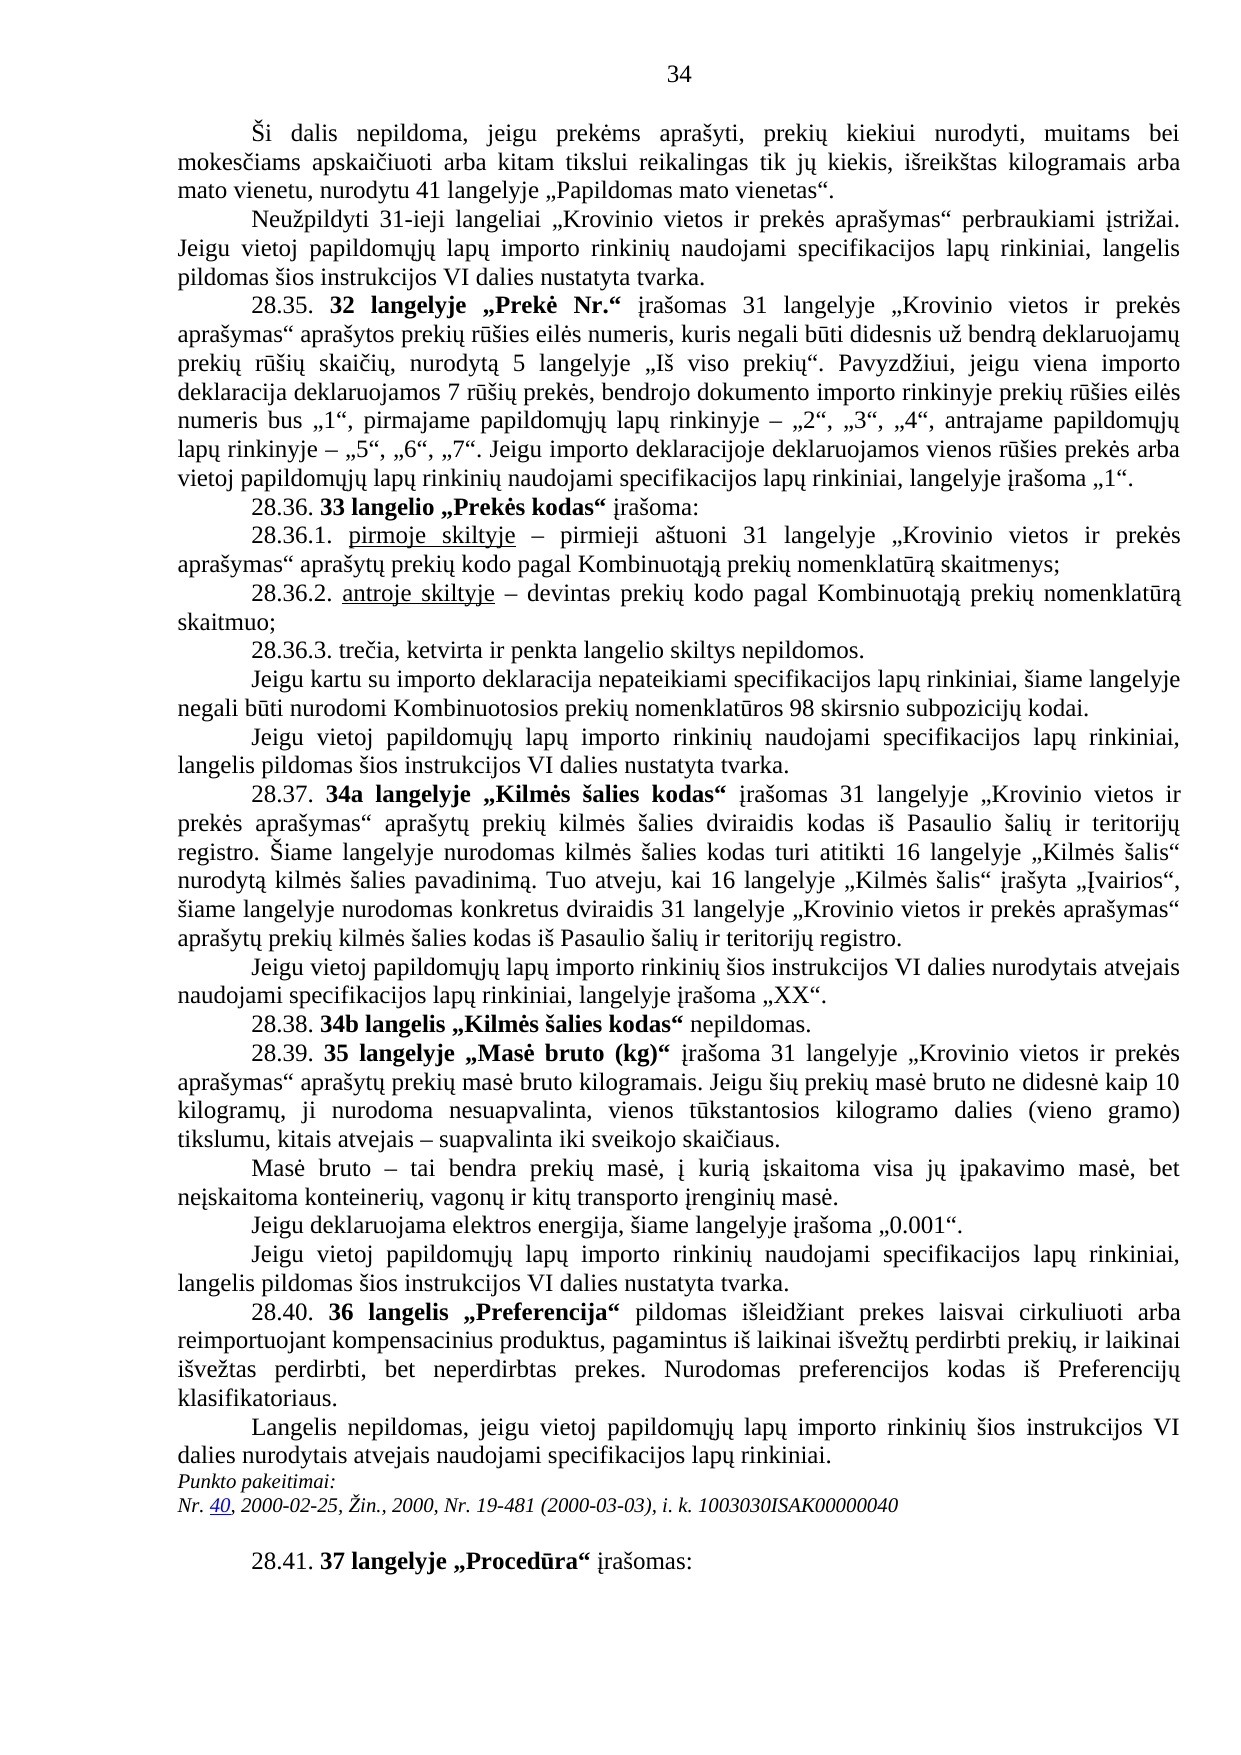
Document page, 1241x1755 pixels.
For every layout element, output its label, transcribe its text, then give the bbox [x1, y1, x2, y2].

text Jeigu deklaruojama elektros energija, šiame langelyje įrašoma „0.001“. [177, 1211, 1181, 1239]
text Nr. 40, 2000-02-25, Žin., 2000, Nr. 19-481 (2000-03-03), i. k. 1003030ISAK00000040 [177, 1493, 1181, 1517]
text Neužpildyti 31-ieji langeliai „Krovinio vietos ir prekės aprašymas“ perbraukiami įstrižai. Jeigu vietoj papildomųjų lapų importo rinkinių naudojami specifikacijos lapų rinkiniai, langelis pildomas šios instrukcijos VI dalies nustatyta tvarka. [177, 204, 1181, 291]
text 28.36.1. pirmoje skiltyje – pirmieji aštuoni 31 langelyje „Krovinio vietos ir prekės aprašymas“ aprašytų prekių kodo pagal Kombinuotąją prekių nomenklatūrą skaitmenys; [177, 521, 1181, 578]
text Ši dalis nepildoma, jeigu prekėms aprašyti, prekių kiekiui nurodyti, muitams bei mokesčiams apskaičiuoti arba kitam tikslui reikalingas tik jų kiekis, išreikštas kilogramais arba mato vienetu, nurodytu 41 langelyje „Papildomas mato vienetas“. [177, 118, 1181, 204]
text 28.41. 37 langelyje „Procedūra“ įrašomas: [177, 1546, 1181, 1575]
text Jeigu kartu su importo deklaracija nepateikiami specifikacijos lapų rinkiniai, šiame langelyje negali būti nurodomi Kombinuotosios prekių nomenklatūros 98 skirsnio subpozicijų kodai. [177, 664, 1181, 722]
text 28.36.3. trečia, ketvirta ir penkta langelio skiltys nepildomos. [177, 636, 1181, 664]
text 28.40. 36 langelis „Preferencija“ pildomas išleidžiant prekes laisvai cirkuliuoti arba reimportuojant kompensacinius produktus, pagamintus iš laikinai išvežtų perdirbti prekių, ir laikinai išvežtas perdirbti, bet neperdirbtas prekes. Nurodomas preferencijos kodas iš Preferencijų klasifikatoriaus. [177, 1297, 1181, 1412]
text 28.38. 34b langelis „Kilmės šalies kodas“ nepildomas. [177, 1009, 1181, 1038]
text 28.36.2. antroje skiltyje – devintas prekių kodo pagal Kombinuotąją prekių nomenklatūrą skaitmuo; [177, 578, 1181, 636]
text 28.36. 33 langelio „Prekės kodas“ įrašoma: [177, 492, 1181, 521]
text Jeigu vietoj papildomųjų lapų importo rinkinių šios instrukcijos VI dalies nurodytais atvejais naudojami specifikacijos lapų rinkiniai, langelyje įrašoma „XX“. [177, 952, 1181, 1009]
text Jeigu vietoj papildomųjų lapų importo rinkinių naudojami specifikacijos lapų rinkiniai, langelis pildomas šios instrukcijos VI dalies nustatyta tvarka. [177, 1239, 1181, 1297]
text Langelis nepildomas, jeigu vietoj papildomųjų lapų importo rinkinių šios instrukcijos VI dalies nurodytais atvejais naudojami specifikacijos lapų rinkiniai. [177, 1412, 1181, 1469]
text 28.39. 35 langelyje „Masė bruto (kg)“ įrašoma 31 langelyje „Krovinio vietos ir prekės aprašymas“ aprašytų prekių masė bruto kilogramais. Jeigu šių prekių masė bruto ne didesnė kaip 10 kilogramų, ji nurodoma nesuapvalinta, vienos tūkstantosios kilogramo dalies (vieno gramo) tikslumu, kitais atvejais – suapvalinta iki sveikojo skaičiaus. [177, 1038, 1181, 1153]
text 28.37. 34a langelyje „Kilmės šalies kodas“ įrašomas 31 langelyje „Krovinio vietos ir prekės aprašymas“ aprašytų prekių kilmės šalies dviraidis kodas iš Pasaulio šalių ir teritorijų registro. Šiame langelyje nurodomas kilmės šalies kodas turi atitikti 16 langelyje „Kilmės šalis“ nurodytą kilmės šalies pavadinimą. Tuo atveju, kai 16 langelyje „Kilmės šalis“ įrašyta „Įvairios“, šiame langelyje nurodomas konkretus dviraidis 31 langelyje „Krovinio vietos ir prekės aprašymas“ aprašytų prekių kilmės šalies kodas iš Pasaulio šalių ir teritorijų registro. [177, 779, 1181, 952]
text Punkto pakeitimai: [177, 1469, 1181, 1493]
text 28.35. 32 langelyje „Prekė Nr.“ įrašomas 31 langelyje „Krovinio vietos ir prekės aprašymas“ aprašytos prekių rūšies eilės numeris, kuris negali būti didesnis už bendrą deklaruojamų prekių rūšių skaičių, nurodytą 5 langelyje „Iš viso prekių“. Pavyzdžiui, jeigu viena importo deklaracija deklaruojamos 7 rūšių prekės, bendrojo dokumento importo rinkinyje prekių rūšies eilės numeris bus „1“, pirmajame papildomųjų lapų rinkinyje – „2“, „3“, „4“, antrajame papildomųjų lapų rinkinyje – „5“, „6“, „7“. Jeigu importo deklaracijoje deklaruojamos vienos rūšies prekės arba vietoj papildomųjų lapų rinkinių naudojami specifikacijos lapų rinkiniai, langelyje įrašoma „1“. [177, 291, 1181, 492]
text Masė bruto – tai bendra prekių masė, į kurią įskaitoma visa jų įpakavimo masė, bet neįskaitoma konteinerių, vagonų ir kitų transporto įrenginių masė. [177, 1153, 1181, 1211]
text Jeigu vietoj papildomųjų lapų importo rinkinių naudojami specifikacijos lapų rinkiniai, langelis pildomas šios instrukcijos VI dalies nustatyta tvarka. [177, 722, 1181, 779]
